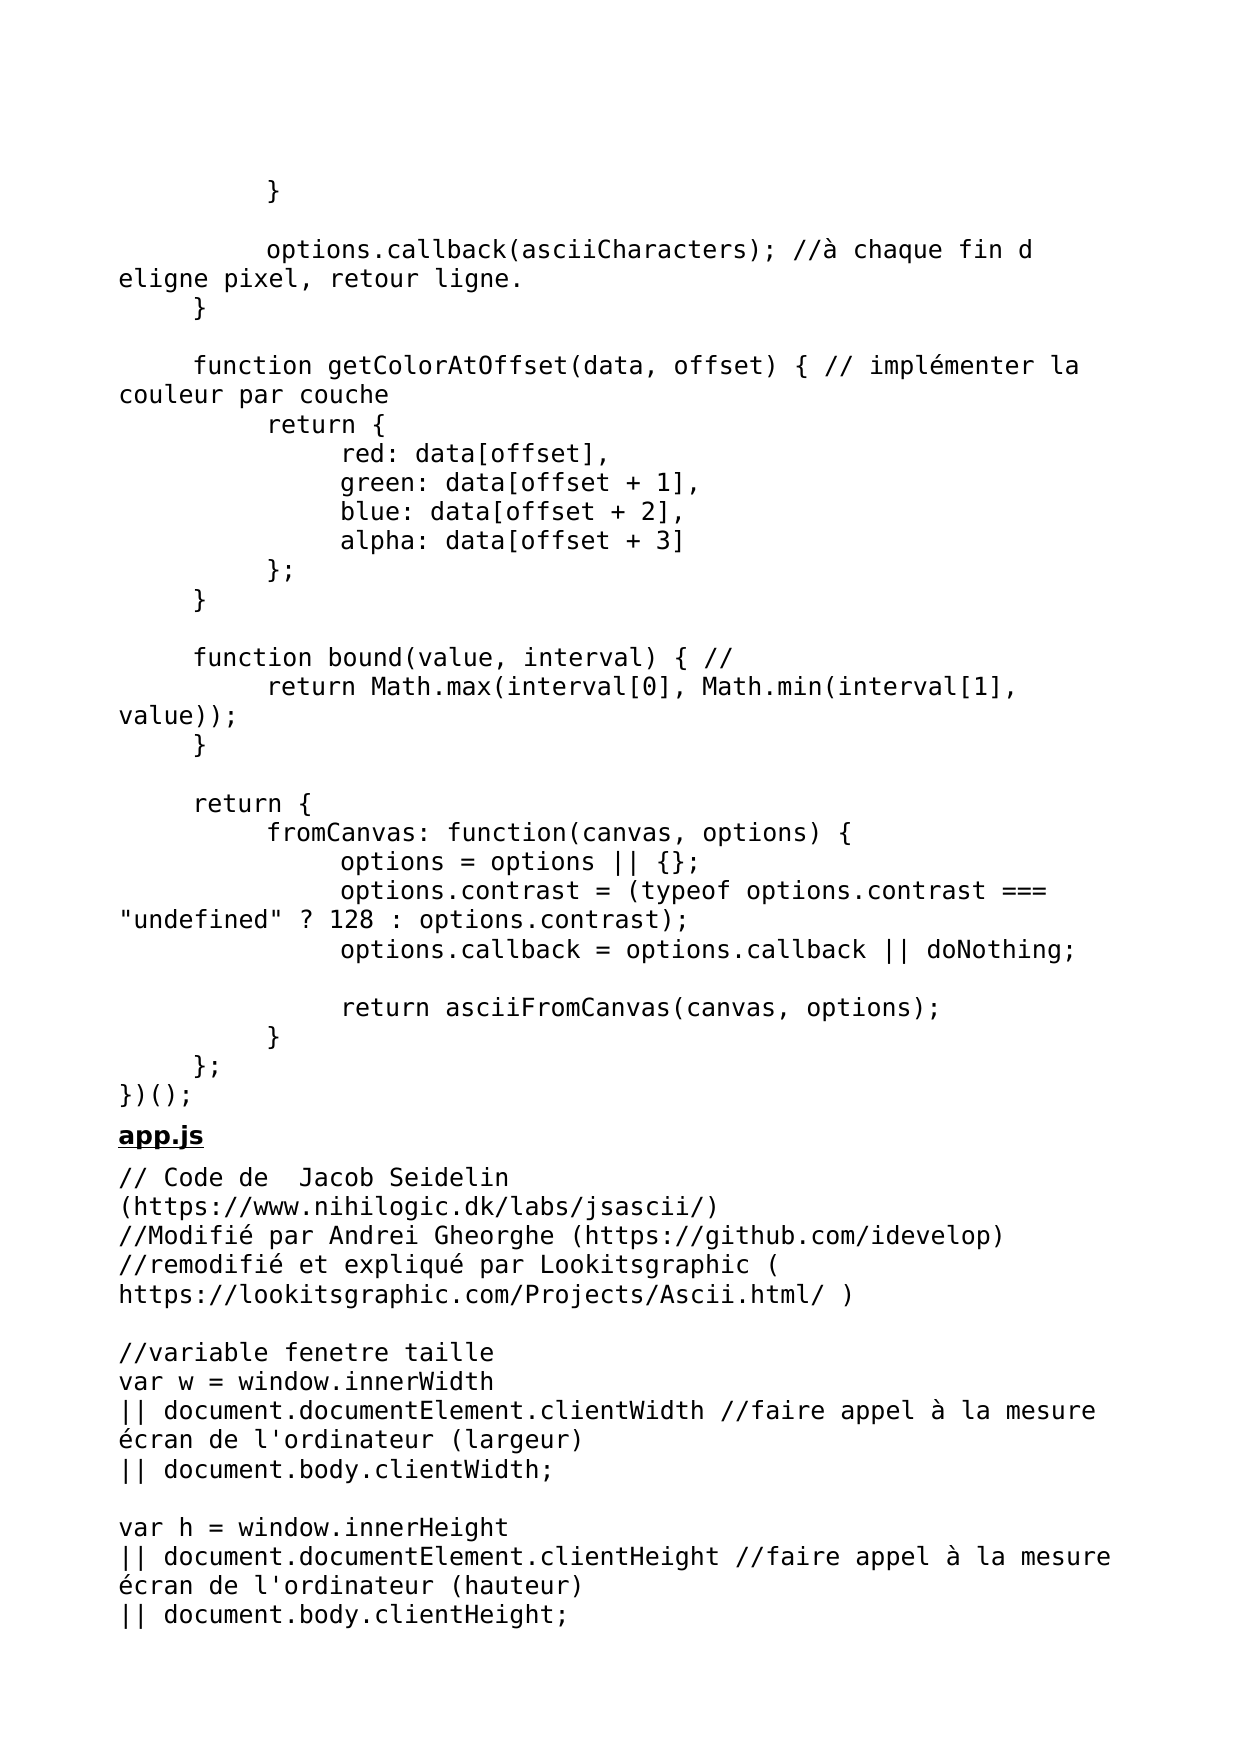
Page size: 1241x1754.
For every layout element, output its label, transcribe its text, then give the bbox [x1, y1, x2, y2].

text app.js [118, 1122, 1122, 1151]
text // Code de Jacob Seidelin (https://www.nihilogic.dk/labs/jsascii/) //Modifié par Andrei Gheorghe (https://github.com/idevelop) //remodifié et expliqué par Lookitsgraphic ( https://lookitsgraphic.com/Projects/Ascii.html/ ) //variable fenetre taille var w = window.innerWidth || document.documentElement.clientWidth //faire appel à la mesure écran de l'ordinateur (largeur) || document.body.clientWidth; var h = window.innerHeight || document.documentElement.clientHeight //faire appel à la mesure écran de l'ordinateur (hauteur) || document.body.clientHeight; [118, 1163, 1122, 1630]
text } options.callback(asciiCharacters); //à chaque fin d eligne pixel, retour ligne. } function getColorAtOffset(data, offset) { // implémenter la couleur par couche return { red: data[offset], green: data[offset + 1], blue: data[offset + 2], alpha: data[offset + 3] }; } function bound(value, interval) { // return Math.max(interval[0], Math.min(interval[1], value)); } return { fromCanvas: function(canvas, options) { options = options || {}; options.contrast = (typeof options.contrast === "undefined" ? 128 : options.contrast); options.callback = options.callback || doNothing; return asciiFromCanvas(canvas, options); } }; })(); [118, 118, 1122, 1110]
